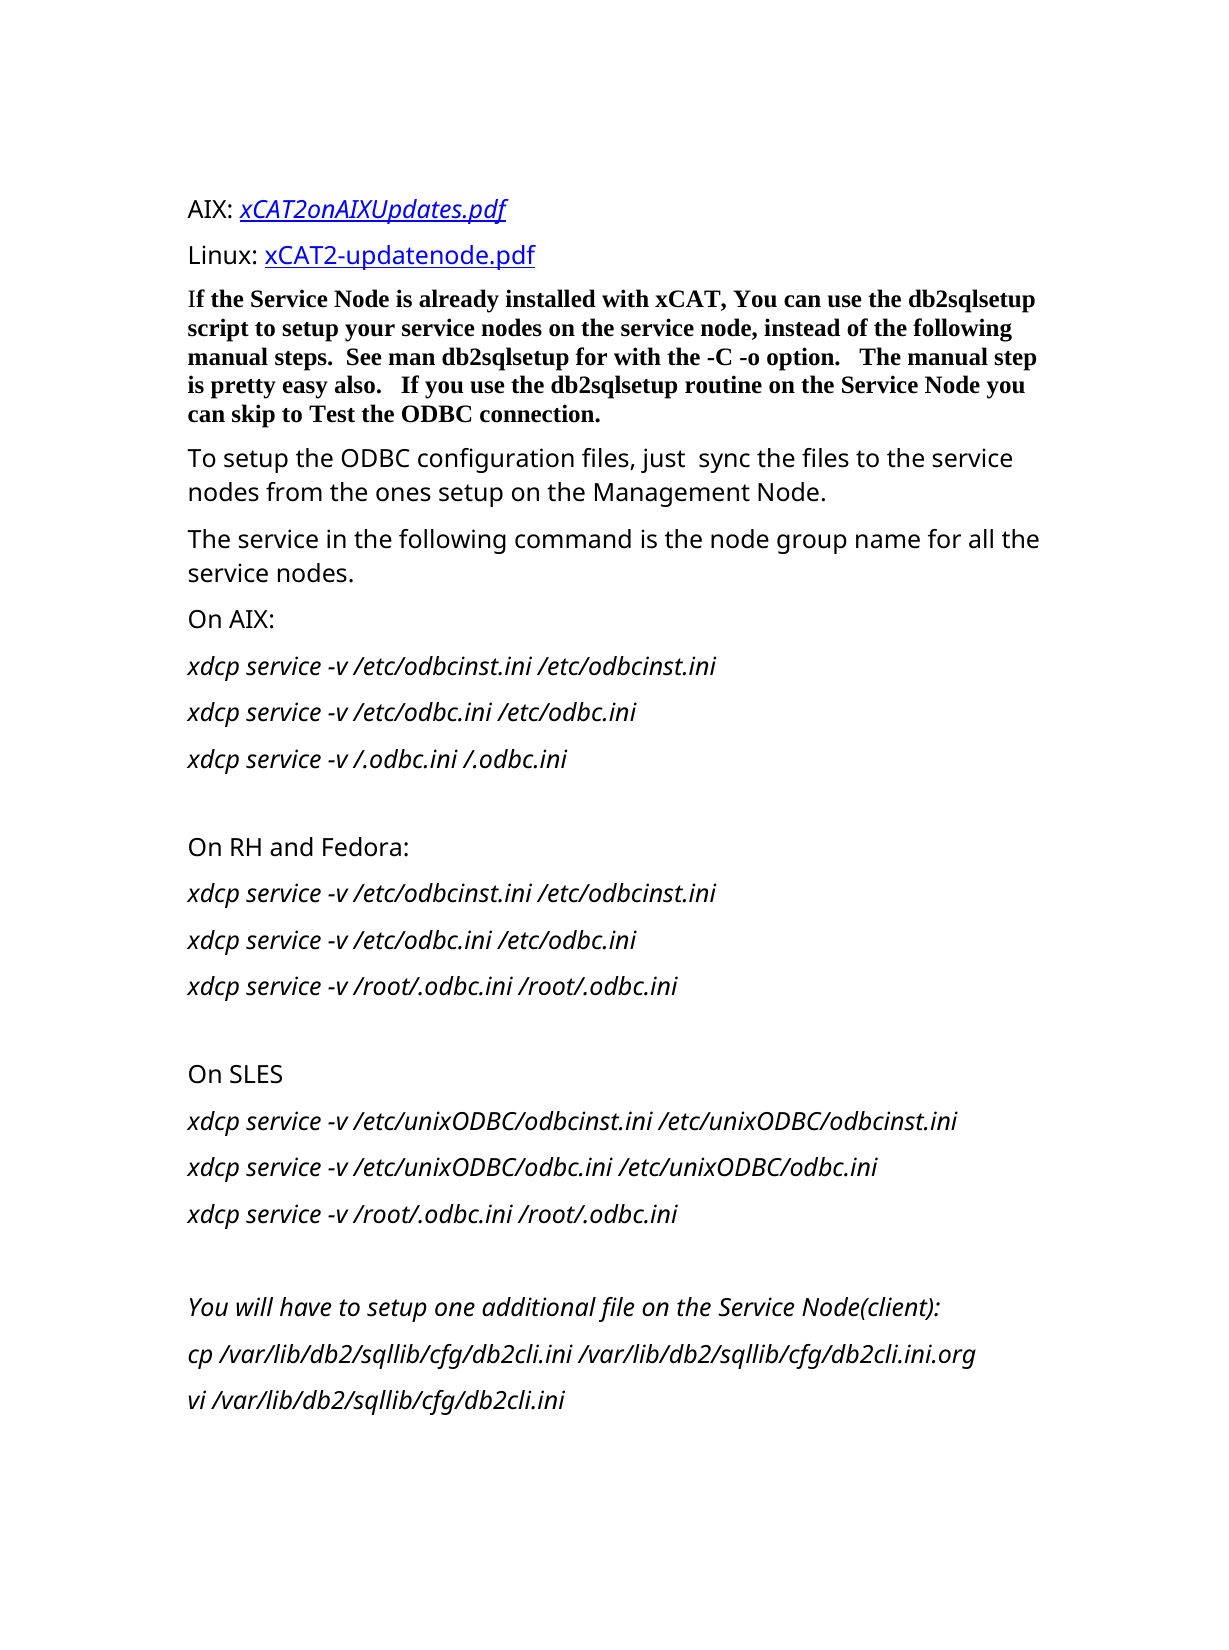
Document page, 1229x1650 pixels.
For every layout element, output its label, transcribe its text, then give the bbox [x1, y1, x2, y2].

text Linux: xCAT2-updatenode.pdf [187, 238, 1041, 272]
text On AIX: [187, 602, 1041, 636]
text xdcp service -v /etc/odbc.ini /etc/odbc.ini [187, 922, 1041, 957]
text You will have to setup one additional file on the Service Node(client): [187, 1290, 1041, 1324]
text xdcp service -v /root/.odbc.ini /root/.odbc.ini [187, 1197, 1041, 1231]
text xdcp service -v /.odbc.ini /.odbc.ini [187, 742, 1041, 776]
text On RH and Fedora: [187, 829, 1041, 863]
text xdcp service -v /etc/odbcinst.ini /etc/odbcinst.ini [187, 648, 1041, 682]
text vi /var/lib/db2/sqllib/cfg/db2cli.ini [187, 1383, 1041, 1417]
text xdcp service -v /etc/unixODBC/odbcinst.ini /etc/unixODBC/odbcinst.ini [187, 1103, 1041, 1137]
text If the Service Node is already installed with xCAT, You can use the db2sqlsetup script to setup your service nodes on the service node, instead of the following manual steps. See man db2sqlsetup for with the -C -o option. The manual step is pretty easy also. If you use the db2sqlsetup routine on the Service Node you can skip to Test the ODBC connection. [187, 284, 1041, 428]
text cp /var/lib/db2/sqllib/cfg/db2cli.ini /var/lib/db2/sqllib/cfg/db2cli.ini.org [187, 1336, 1041, 1370]
text xdcp service -v /etc/unixODBC/odbc.ini /etc/unixODBC/odbc.ini [187, 1150, 1041, 1184]
text The service in the following command is the node group name for all the service nodes. [187, 521, 1041, 589]
text AIX: xCAT2onAIXUpdates.pdf [187, 191, 1041, 225]
text On SLES [187, 1057, 1041, 1091]
text xdcp service -v /etc/odbcinst.ini /etc/odbcinst.ini [187, 876, 1041, 910]
text xdcp service -v /root/.odbc.ini /root/.odbc.ini [187, 969, 1041, 1003]
text To setup the ODBC configuration files, just sync the files to the service nodes from the ones setup on the Management Node. [187, 441, 1041, 509]
text xdcp service -v /etc/odbc.ini /etc/odbc.ini [187, 695, 1041, 729]
